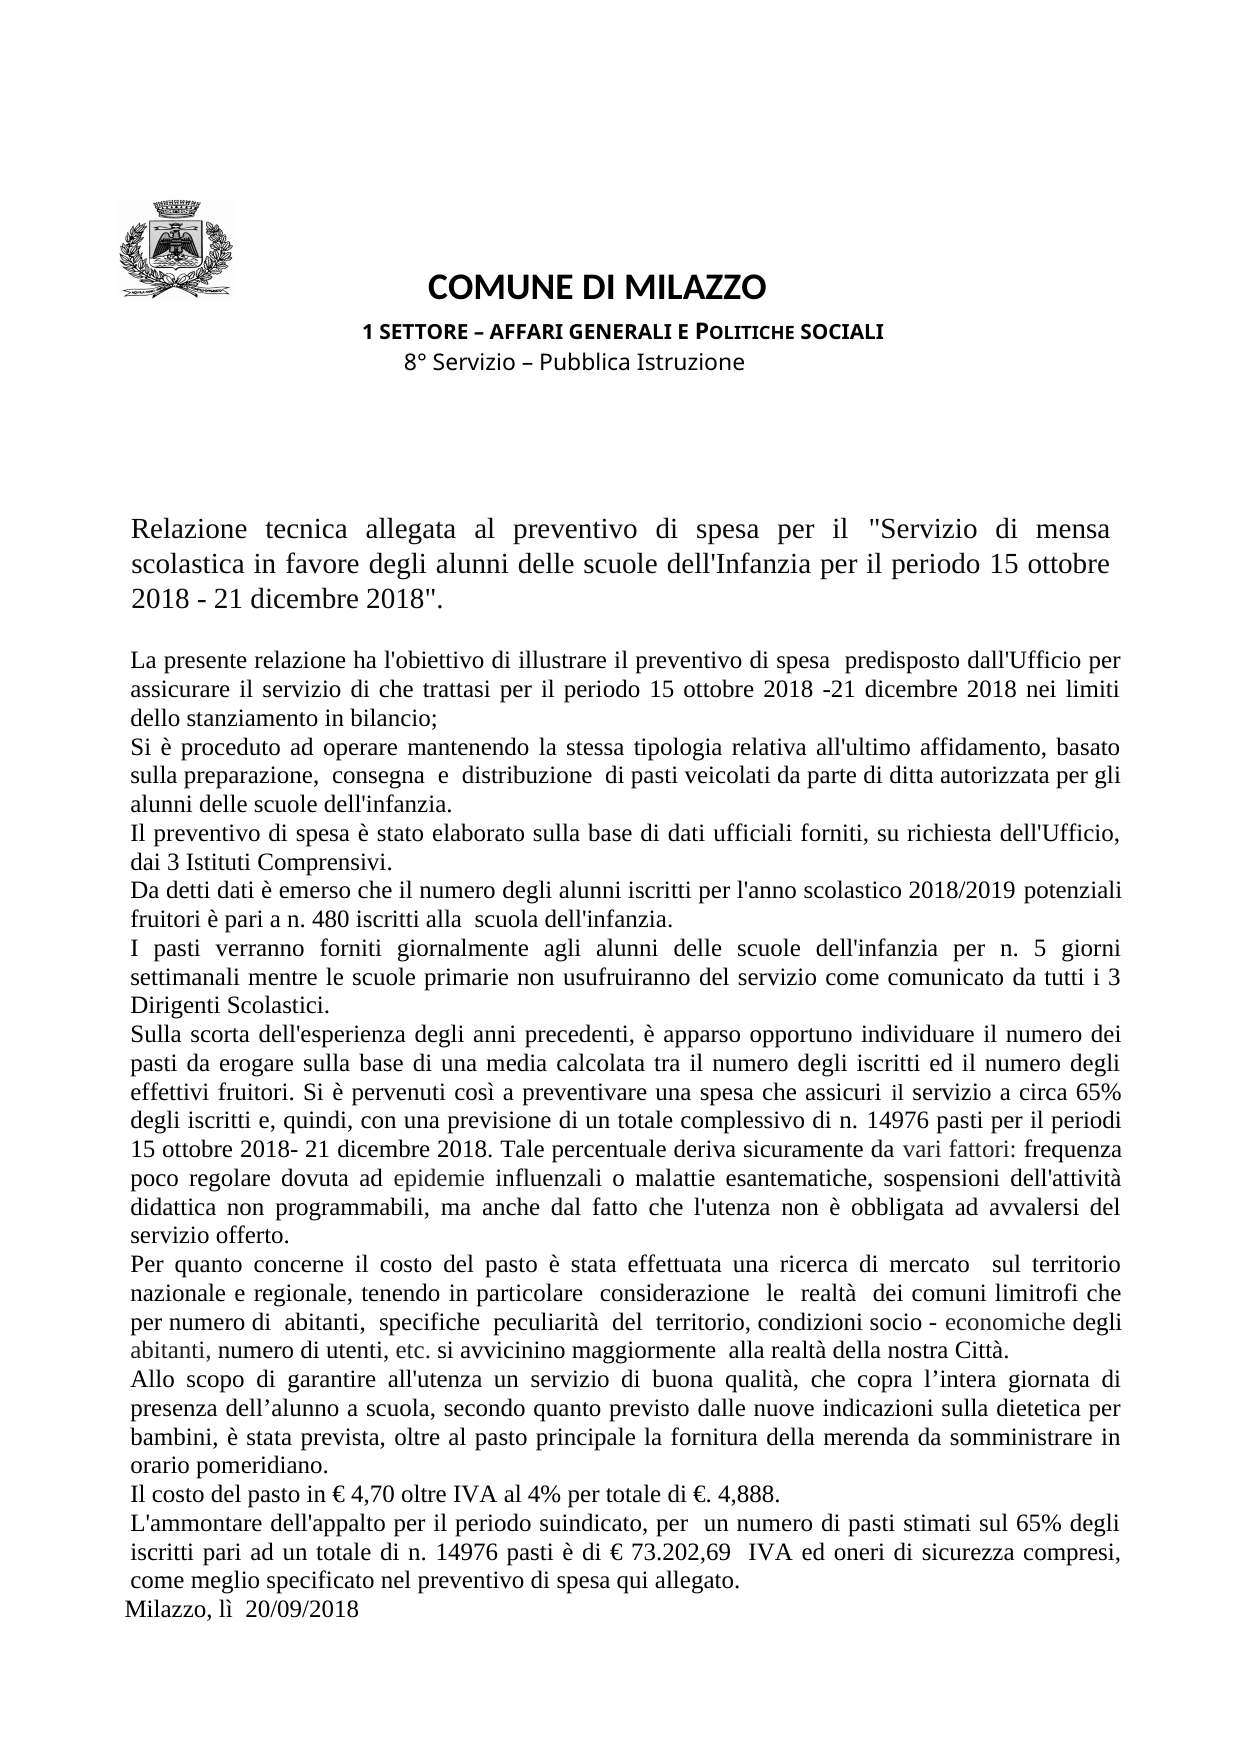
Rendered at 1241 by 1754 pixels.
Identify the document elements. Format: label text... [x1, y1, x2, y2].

text COMUNE DI MILAZZO [118, 199, 1122, 308]
text 1 SETTORE – AFFARI GENERALI E Politiche SOCIALI [118, 315, 1240, 346]
text Relazione tecnica allegata al preventivo di spesa per il "Servizio di mensa scolastica in favore degli alunni delle scuole dell'Infanzia per il periodo 15 ottobre 2018 - 21 dicembre 2018". [131, 511, 1111, 615]
text Per quanto concerne il costo del pasto è stata effettuata una ricerca di mercato sul territorio nazionale e regionale, tenendo in particolare considerazione le realtà dei comuni limitrofi che per numero di abitanti, specifiche peculiarità del territorio, condizioni socio - economiche degli abitanti, numero di utenti, etc. si avvicinino maggiormente alla realtà della nostra Città. [130, 1249, 1122, 1364]
text I pasti verranno forniti giornalmente agli alunni delle scuole dell'infanzia per n. 5 giorni settimanali mentre le scuole primarie non usufruiranno del servizio come comunicato da tutti i 3 Dirigenti Scolastici. [130, 933, 1122, 1019]
text Allo scopo di garantire all'utenza un servizio di buona qualità, che copra l’intera giornata di presenza dell’alunno a scuola, secondo quanto previsto dalle nuove indicazioni sulla dietetica per bambini, è stata prevista, oltre al pasto principale la fornitura della merenda da somministrare in orario pomeridiano. [130, 1364, 1122, 1479]
text Il costo del pasto in € 4,70 oltre IVA al 4% per totale di €. 4,888. [130, 1479, 1122, 1508]
text Da detti dati è emerso che il numero degli alunni iscritti per l'anno scolastico 2018/2019 potenziali fruitori è pari a n. 480 iscritti alla scuola dell'infanzia. [130, 876, 1122, 933]
text La presente relazione ha l'obiettivo di illustrare il preventivo di spesa predisposto dall'Ufficio per assicurare il servizio di che trattasi per il periodo 15 ottobre 2018 -21 dicembre 2018 nei limiti dello stanziamento in bilancio; [130, 646, 1122, 732]
text L'ammontare dell'appalto per il periodo suindicato, per un numero di pasti stimati sul 65% degli iscritti pari ad un totale di n. 14976 pasti è di € 73.202,69 IVA ed oneri di sicurezza compresi, come meglio specificato nel preventivo di spesa qui allegato. [130, 1508, 1122, 1594]
text Milazzo, lì 20/09/2018 [118, 1594, 1122, 1623]
text Il preventivo di spesa è stato elaborato sulla base di dati ufficiali forniti, su richiesta dell'Ufficio, dai 3 Istituti Comprensivi. [130, 818, 1122, 876]
text 8° Servizio – Pubblica Istruzione [118, 346, 1122, 377]
text Si è proceduto ad operare mantenendo la stessa tipologia relativa all'ultimo affidamento, basato sulla preparazione, consegna e distribuzione di pasti veicolati da parte di ditta autorizzata per gli alunni delle scuole dell'infanzia. [130, 732, 1122, 818]
text Sulla scorta dell'esperienza degli anni precedenti, è apparso opportuno individuare il numero dei pasti da erogare sulla base di una media calcolata tra il numero degli iscritti ed il numero degli effettivi fruitori. Si è pervenuti così a preventivare una spesa che assicuri il servizio a circa 65% degli iscritti e, quindi, con una previsione di un totale complessivo di n. 14976 pasti per il periodi 15 ottobre 2018- 21 dicembre 2018. Tale percentuale deriva sicuramente da vari fattori: frequenza poco regolare dovuta ad epidemie influenzali o malattie esantematiche, sospensioni dell'attività didattica non programmabili, ma anche dal fatto che l'utenza non è obbligata ad avvalersi del servizio offerto. [130, 1019, 1122, 1249]
